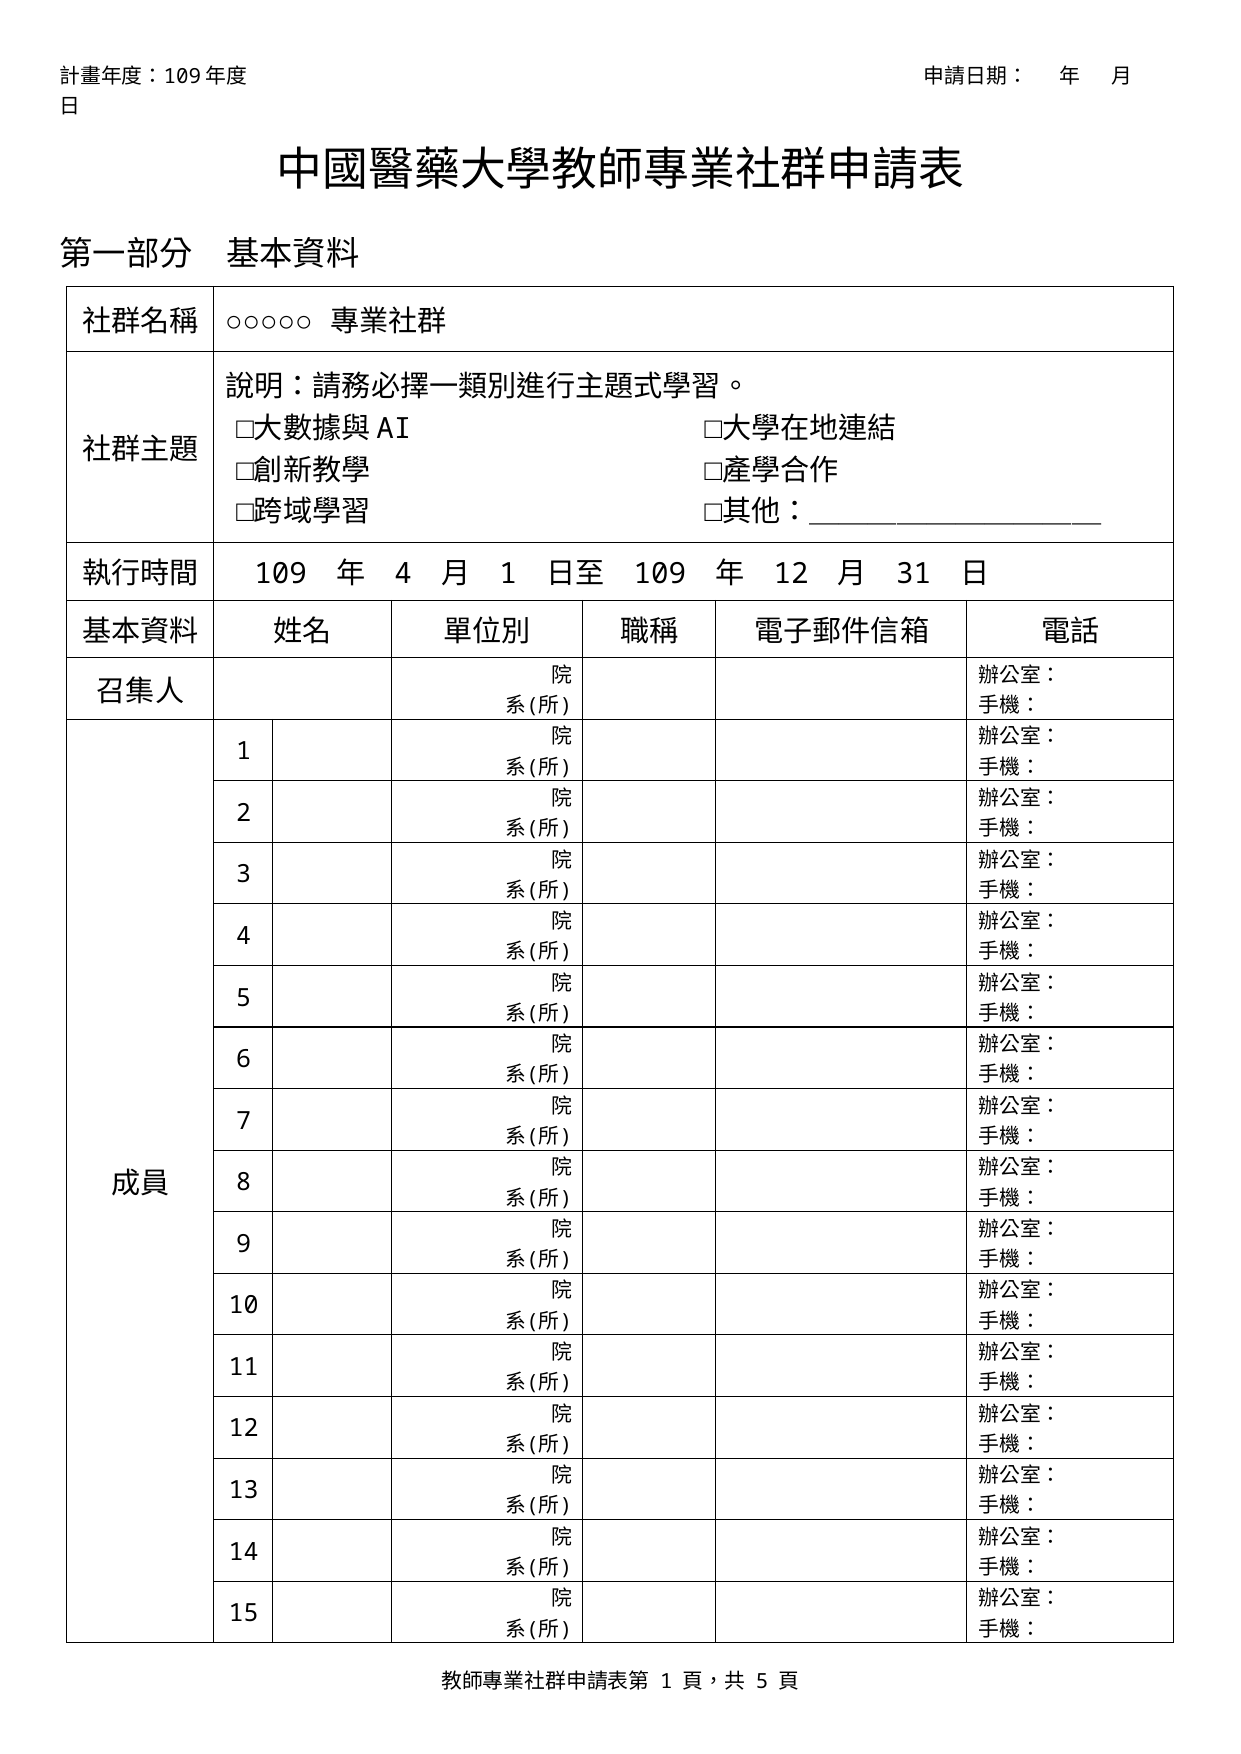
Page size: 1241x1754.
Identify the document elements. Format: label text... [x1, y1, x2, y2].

table_cell 3 [214, 843, 272, 903]
table_cell [273, 1397, 391, 1457]
table_cell [583, 1397, 715, 1457]
table_cell 院 系(所) [392, 1089, 582, 1149]
table_cell 辦公室： 手機： [967, 1028, 1173, 1088]
table_cell 成員 [67, 720, 213, 1642]
table_cell [716, 1459, 966, 1519]
table_cell [273, 1212, 391, 1273]
table_cell [583, 1582, 715, 1642]
table_cell [583, 843, 715, 903]
table_cell 辦公室： 手機： [967, 1397, 1173, 1457]
table_cell [273, 1089, 391, 1149]
table_cell [716, 1212, 966, 1273]
table_cell 院 系(所) [392, 720, 582, 780]
table_cell □產學合作 [693, 447, 1161, 488]
table_cell [716, 1089, 966, 1149]
table_cell 辦公室： 手機： [967, 966, 1173, 1026]
table_cell 院 系(所) [392, 1028, 582, 1088]
table_cell 12 [214, 1397, 272, 1457]
table_cell [583, 1089, 715, 1149]
table_cell 11 [214, 1335, 272, 1396]
table_cell 電子郵件信箱 [716, 601, 966, 657]
table_cell 院 系(所) [392, 1520, 582, 1581]
table_cell 辦公室： 手機： [967, 1459, 1173, 1519]
table_cell 辦公室： 手機： [967, 1151, 1173, 1211]
table_cell [716, 720, 966, 780]
table_cell 執行時間 [67, 543, 213, 600]
table_cell [716, 1520, 966, 1581]
table_header □大數據與AI [225, 405, 693, 447]
table_header ○○○○○ 專業社群 [214, 287, 1173, 351]
table_cell [273, 1274, 391, 1334]
table_cell [716, 658, 966, 719]
table_cell 單位別 [392, 601, 582, 657]
table_cell 職稱 [583, 601, 715, 657]
table_cell 8 [214, 1151, 272, 1211]
table_cell 院 系(所) [392, 1397, 582, 1457]
table_cell [583, 1151, 715, 1211]
table_cell [716, 781, 966, 842]
table_cell 院 系(所) [392, 1582, 582, 1642]
table_cell 13 [214, 1459, 272, 1519]
table_cell 辦公室： 手機： [967, 1274, 1173, 1334]
table_cell 院 系(所) [392, 1335, 582, 1396]
table_cell 辦公室： 手機： [967, 1520, 1173, 1581]
table_cell [273, 1459, 391, 1519]
table_cell [583, 1520, 715, 1581]
table_cell [273, 966, 391, 1026]
table_cell 基本資料 [67, 601, 213, 657]
table_cell [716, 1151, 966, 1211]
table_cell 10 [214, 1274, 272, 1334]
table_cell □其他：＿＿＿＿＿＿＿＿＿＿ [693, 488, 1161, 530]
table_cell 院 系(所) [392, 843, 582, 903]
table_cell [716, 843, 966, 903]
table_cell □跨域學習 [225, 488, 693, 530]
table_header □大學在地連結 [693, 405, 1161, 447]
table_cell 辦公室： 手機： [967, 1335, 1173, 1396]
table_cell [273, 843, 391, 903]
table_header 社群名稱 [67, 287, 213, 351]
table_cell 辦公室： 手機： [967, 720, 1173, 780]
table_cell 院 系(所) [392, 966, 582, 1026]
table_cell [583, 1028, 715, 1088]
table_cell 辦公室： 手機： [967, 1582, 1173, 1642]
table_cell 9 [214, 1212, 272, 1273]
table_cell 109 年 4 月 1 日至 109 年 12 月 31 日 [214, 543, 1173, 600]
table_cell 15 [214, 1582, 272, 1642]
table_cell [273, 720, 391, 780]
table_cell 辦公室： 手機： [967, 658, 1173, 719]
table_cell 社群主題 [67, 352, 213, 542]
table_cell [273, 781, 391, 842]
table_cell [214, 658, 391, 719]
table_cell [716, 1397, 966, 1457]
table_cell [583, 966, 715, 1026]
table_cell [716, 1274, 966, 1334]
table_cell [716, 1028, 966, 1088]
table_cell [716, 1335, 966, 1396]
table_cell [273, 1335, 391, 1396]
table_cell [273, 1028, 391, 1088]
table_cell 辦公室： 手機： [967, 781, 1173, 842]
table_cell 院 系(所) [392, 1151, 582, 1211]
table_cell [273, 904, 391, 965]
table_cell 7 [214, 1089, 272, 1149]
table_cell 院 系(所) [392, 1212, 582, 1273]
table_cell □創新教學 [225, 447, 693, 488]
table_cell [273, 1520, 391, 1581]
table_cell 院 系(所) [392, 1274, 582, 1334]
table_cell 辦公室： 手機： [967, 843, 1173, 903]
table_cell 說明：請務必擇一類別進行主題式學習。 [214, 352, 1173, 542]
table_cell 4 [214, 904, 272, 965]
table_cell 院 系(所) [392, 658, 582, 719]
table_cell [583, 1274, 715, 1334]
text 第一部分 基本資料 [59, 232, 1153, 273]
table_cell [273, 1151, 391, 1211]
table_cell [583, 1335, 715, 1396]
table_cell [583, 1212, 715, 1273]
table_cell 院 系(所) [392, 1459, 582, 1519]
text 中國醫藥大學教師專業社群申請表 [59, 132, 1181, 198]
table_cell [716, 904, 966, 965]
table_cell [273, 1582, 391, 1642]
table_cell 姓名 [214, 601, 391, 657]
table_cell 院 系(所) [392, 904, 582, 965]
table_cell [583, 781, 715, 842]
table_cell 14 [214, 1520, 272, 1581]
table_cell 6 [214, 1028, 272, 1088]
table_cell 1 [214, 720, 272, 780]
table_cell [716, 1582, 966, 1642]
table_cell [716, 966, 966, 1026]
table_cell 辦公室： 手機： [967, 1089, 1173, 1149]
table_cell 2 [214, 781, 272, 842]
table_cell 辦公室： 手機： [967, 1212, 1173, 1273]
table_cell 召集人 [67, 658, 213, 719]
table_cell 電話 [967, 601, 1173, 657]
table_cell 院 系(所) [392, 781, 582, 842]
table_cell [583, 1459, 715, 1519]
table_cell [583, 720, 715, 780]
table_cell [583, 658, 715, 719]
table_cell 5 [214, 966, 272, 1026]
table_cell [583, 904, 715, 965]
table_cell 辦公室： 手機： [967, 904, 1173, 965]
